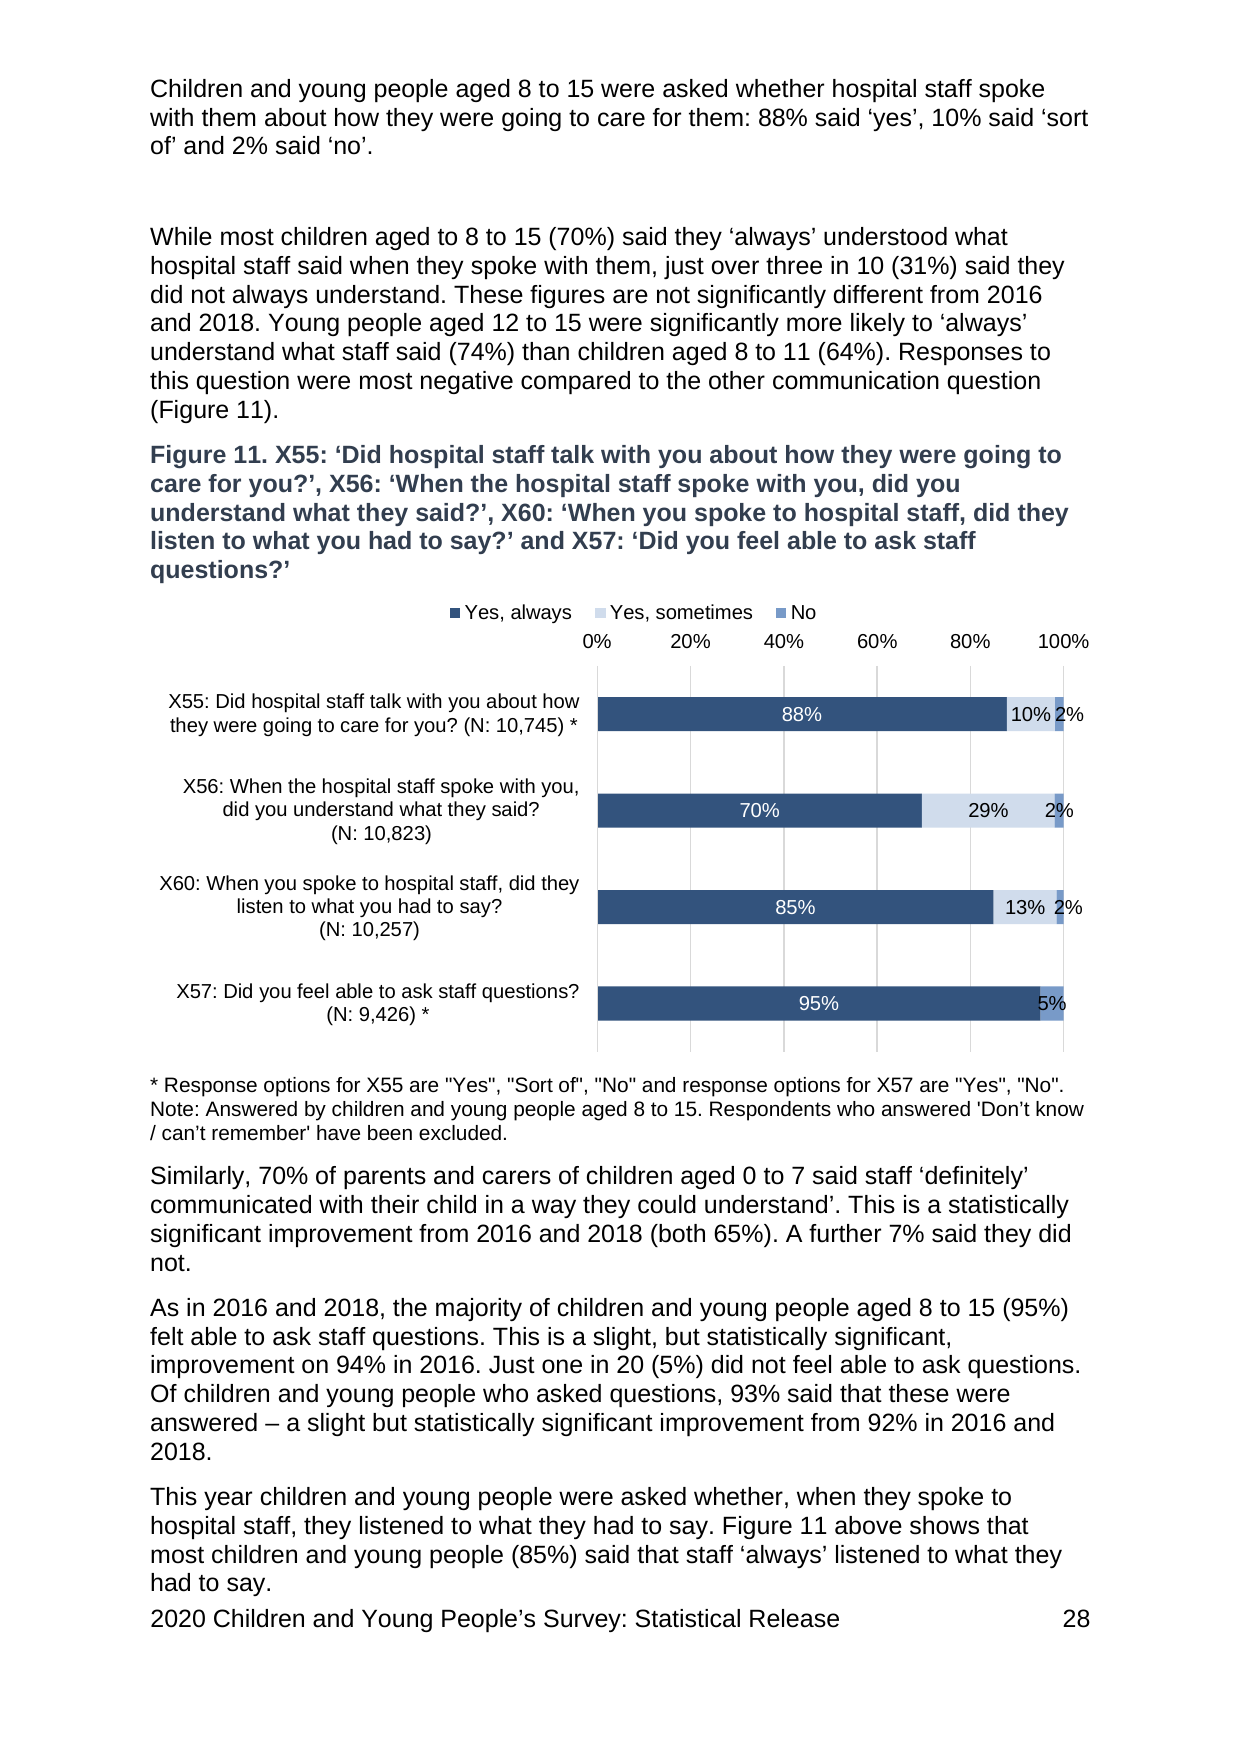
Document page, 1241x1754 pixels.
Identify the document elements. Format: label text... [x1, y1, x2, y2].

text Similarly, 70% of parents and carers of children aged 0 to 7 said staff ‘definitely’ communicated with their child in a way they could understand’. This is a statistically significant improvement from 2016 and 2018 (both 65%). A further 7% said they did not. [150, 1161, 1090, 1276]
text Children and young people aged 8 to 15 were asked whether hospital staff spoke with them about how they were going to care for them: 88% said ‘yes’, 10% said ‘sort of’ and 2% said ‘no’. [150, 74, 1090, 160]
text This year children and young people were asked whether, when they spoke to hospital staff, they listened to what they had to say. Figure 11 above shows that most children and young people (85%) said that staff ‘always’ listened to what they had to say. [150, 1482, 1090, 1597]
text While most children aged to 8 to 15 (70%) said they ‘always’ understood what hospital staff said when they spoke with them, just over three in 10 (31%) said they did not always understand. These figures are not significantly different from 2016 and 2018. Young people aged 12 to 15 were significantly more likely to ‘always’ understand what staff said (74%) than children aged 8 to 11 (64%). Responses to this question were most negative compared to the other communication question (Figure 11). [150, 222, 1090, 423]
text * Response options for X55 are "Yes", "Sort of", "No" and response options for X57 are "Yes", "No". Note: Answered by children and young people aged 8 to 15. Respondents who answered 'Don’t know / can’t remember' have been excluded. [150, 1073, 1090, 1145]
text Figure 11. X55: ‘Did hospital staff talk with you about how they were going to care for you?’, X56: ‘When the hospital staff spoke with you, did you understand what they said?’, X60: ‘When you spoke to hospital staff, did they listen to what you had to say?’ and X57: ‘Did you feel able to ask staff questions?’ [150, 440, 1090, 584]
text As in 2016 and 2018, the majority of children and young people aged 8 to 15 (95%) felt able to ask staff questions. This is a slight, but statistically significant, improvement on 94% in 2016. Just one in 20 (5%) did not feel able to ask questions. Of children and young people who asked questions, 93% said that these were answered – a slight but statistically significant improvement from 92% in 2016 and 2018. [150, 1293, 1090, 1466]
